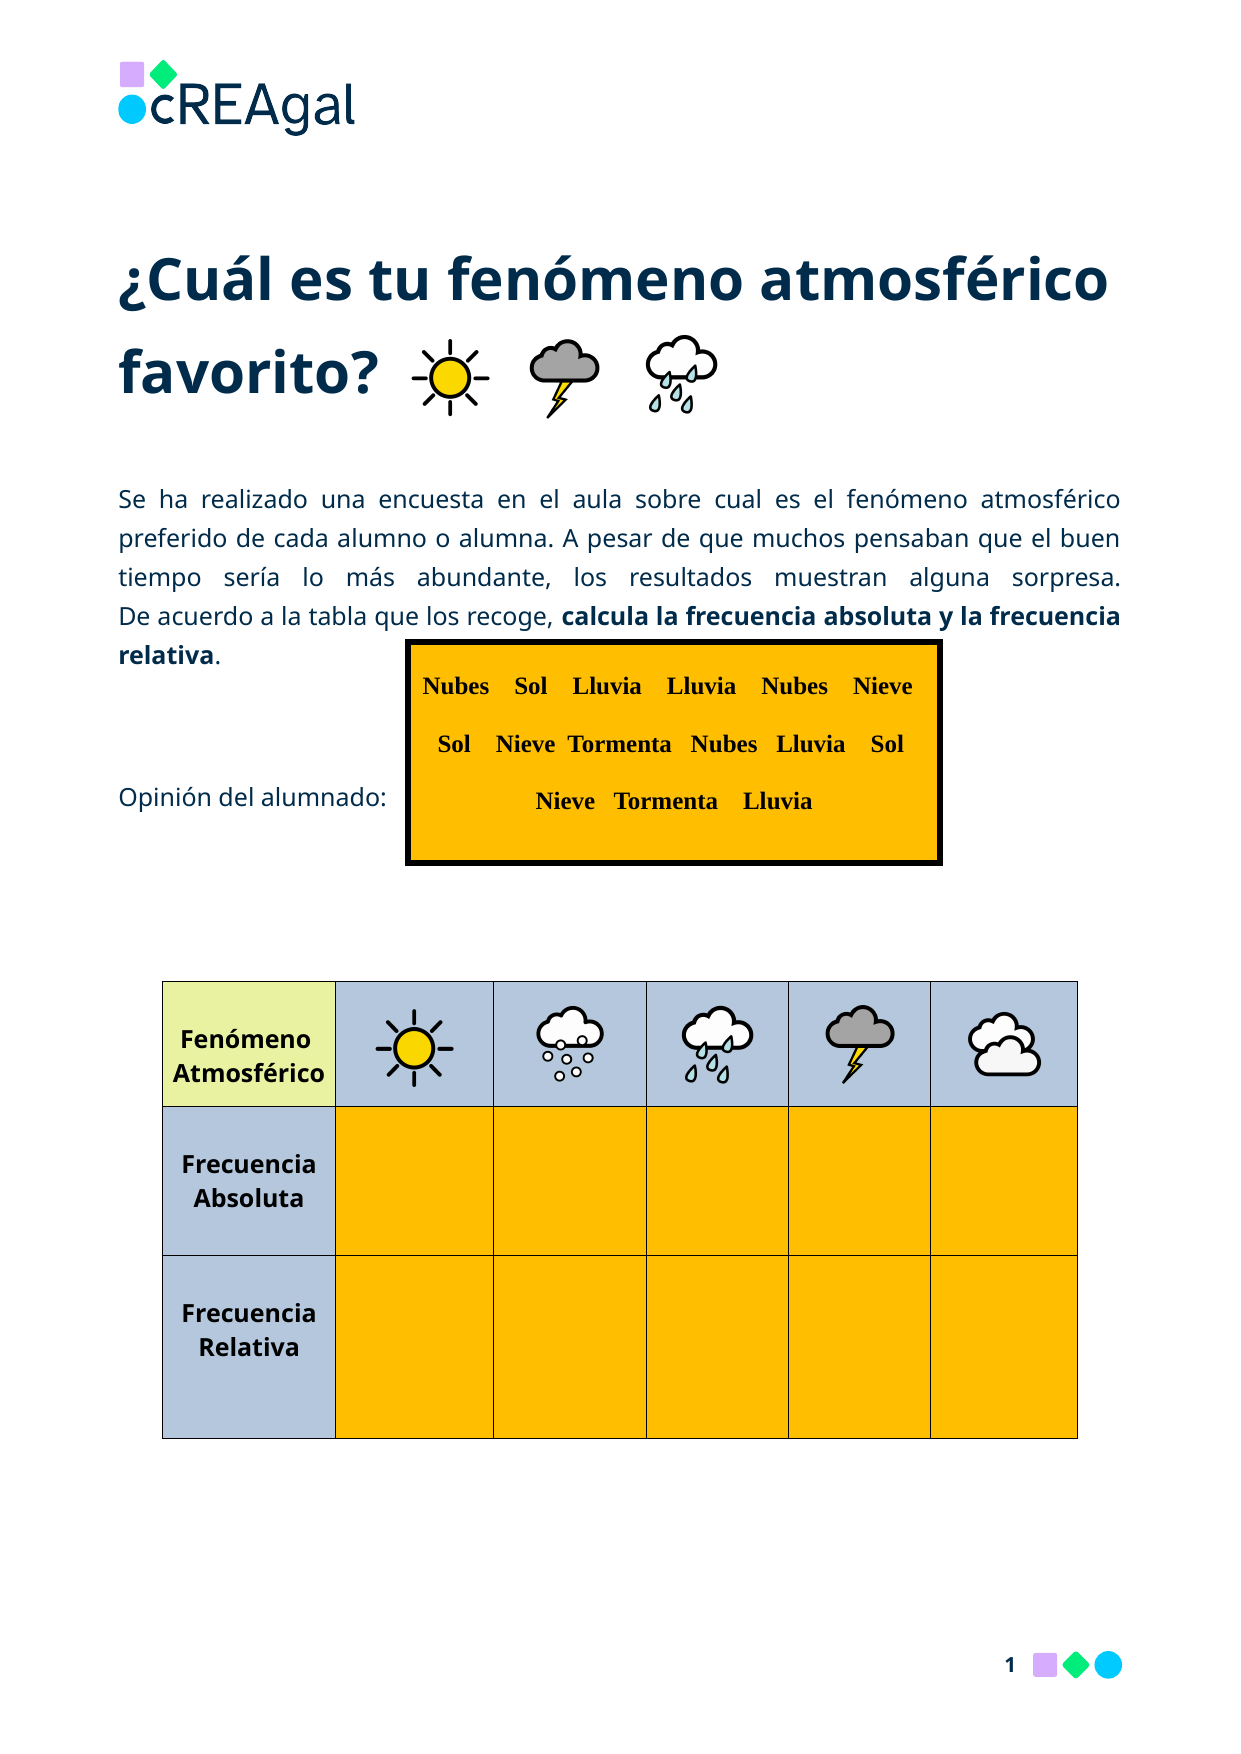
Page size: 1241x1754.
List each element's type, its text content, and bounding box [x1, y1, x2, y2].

table_cell [494, 1107, 646, 1255]
picture [963, 1003, 1046, 1085]
table_header [789, 982, 930, 1106]
picture [673, 1000, 762, 1088]
picture [817, 1001, 903, 1087]
table_header [647, 982, 788, 1106]
picture [409, 336, 492, 419]
table_cell [931, 1107, 1077, 1255]
subtitle ¿Cuál es tu fenómeno atmosférico favorito? [118, 238, 1122, 421]
table_cell [789, 1256, 930, 1438]
table_cell [336, 1256, 493, 1438]
table_cell Frecuencia Absoluta [163, 1107, 335, 1255]
text Se ha realizado una encuesta en el aula sobre cual es el fenómeno atmosférico preferido de cada alumno o alumna. A pesar de que muchos pensaban que el buen tiempo sería lo más abundante, los resultados muestran alguna sorpresa. De acuerdo a la tabla que los recoge, calcula la frecuencia absoluta y la frecuencia relativa. [118, 448, 1122, 672]
table_cell [789, 1107, 930, 1255]
text Opinión del alumnado: [118, 741, 405, 814]
table_header [931, 982, 1077, 1106]
picture [373, 1006, 456, 1090]
picture [118, 60, 355, 136]
table_cell Frecuencia Relativa [163, 1256, 335, 1438]
picture [521, 335, 608, 422]
table_cell [931, 1256, 1077, 1438]
table_header [494, 982, 646, 1106]
table_cell [336, 1107, 493, 1255]
table_cell [494, 1256, 646, 1438]
table_cell [647, 1256, 788, 1438]
text [943, 741, 1122, 814]
table_header [336, 982, 493, 1106]
picture [528, 1002, 612, 1086]
table_header Fenómeno Atmosférico [163, 982, 335, 1106]
picture [637, 329, 726, 418]
table_cell [647, 1107, 788, 1255]
